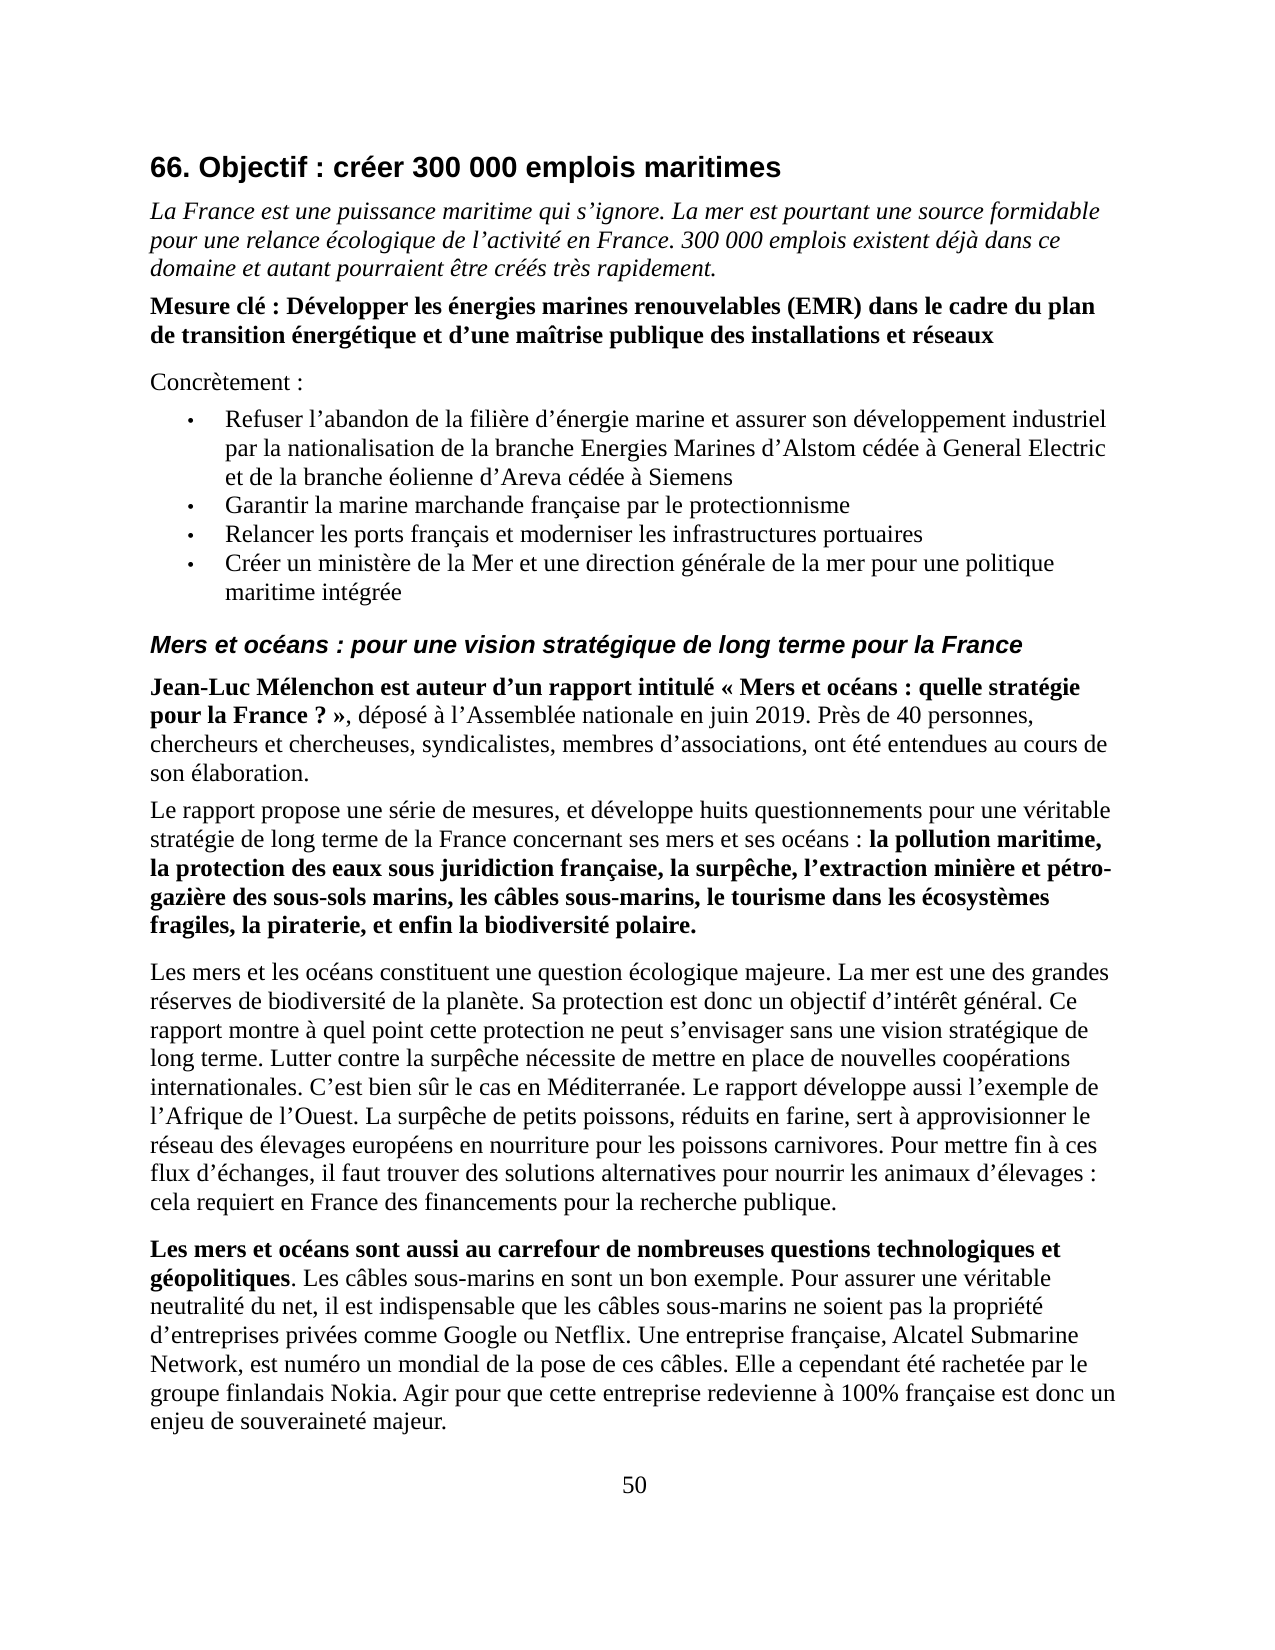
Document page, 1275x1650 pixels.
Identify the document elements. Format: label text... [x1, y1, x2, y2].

list Créer un ministère de la Mer et une direction générale de la mer pour une politique maritime intégrée [187, 548, 1125, 606]
text Concrètement : [150, 367, 1125, 395]
list Relancer les ports français et moderniser les infrastructures portuaires [187, 519, 1125, 548]
text La France est une puissance maritime qui s’ignore. La mer est pourtant une source formidable pour une relance écologique de l’activité en France. 300 000 emplois existent déjà dans ce domaine et autant pourraient être créés très rapidement. [150, 196, 1125, 282]
text Les mers et océans sont aussi au carrefour de nombreuses questions technologiques et géopolitiques. Les câbles sous-marins en sont un bon exemple. Pour assurer une véritable neutralité du net, il est indispensable que les câbles sous-marins ne soient pas la propriété d’entreprises privées comme Google ou Netflix. Une entreprise française, Alcatel Submarine Network, est numéro un mondial de la pose de ces câbles. Elle a cependant été rachetée par le groupe finlandais Nokia. Agir pour que cette entreprise redevienne à 100% française est donc un enjeu de souveraineté majeur. [150, 1234, 1125, 1435]
subtitle Mers et océans : pour une vision stratégique de long terme pour la France [150, 631, 1125, 659]
subtitle 66. Objectif : créer 300 000 emplois maritimes [150, 150, 1125, 183]
text Jean-Luc Mélenchon est auteur d’un rapport intitulé « Mers et océans : quelle stratégie pour la France ? », déposé à l’Assemblée nationale en juin 2019. Près de 40 personnes, chercheurs et chercheuses, syndicalistes, membres d’associations, ont été entendues au cours de son élaboration. [150, 672, 1125, 787]
list Garantir la marine marchande française par le protectionnisme [187, 491, 1125, 519]
list Refuser l’abandon de la filière d’énergie marine et assurer son développement industriel par la nationalisation de la branche Energies Marines d’Alstom cédée à General Electric et de la branche éolienne d’Areva cédée à Siemens [187, 404, 1125, 491]
text Mesure clé : Développer les énergies marines renouvelables (EMR) dans le cadre du plan de transition énergétique et d’une maîtrise publique des installations et réseaux [150, 291, 1125, 349]
text Le rapport propose une série de mesures, et développe huits questionnements pour une véritable stratégie de long terme de la France concernant ses mers et ses océans : la pollution maritime, la protection des eaux sous juridiction française, la surpêche, l’extraction minière et pétro-gazière des sous-sols marins, les câbles sous-marins, le tourisme dans les écosystèmes fragiles, la piraterie, et enfin la biodiversité polaire. [150, 796, 1125, 939]
text Les mers et les océans constituent une question écologique majeure. La mer est une des grandes réserves de biodiversité de la planète. Sa protection est donc un objectif d’intérêt général. Ce rapport montre à quel point cette protection ne peut s’envisager sans une vision stratégique de long terme. Lutter contre la surpêche nécessite de mettre en place de nouvelles coopérations internationales. C’est bien sûr le cas en Méditerranée. Le rapport développe aussi l’exemple de l’Afrique de l’Ouest. La surpêche de petits poissons, réduits en farine, sert à approvisionner le réseau des élevages européens en nourriture pour les poissons carnivores. Pour mettre fin à ces flux d’échanges, il faut trouver des solutions alternatives pour nourrir les animaux d’élevages : cela requiert en France des financements pour la recherche publique. [150, 957, 1125, 1216]
